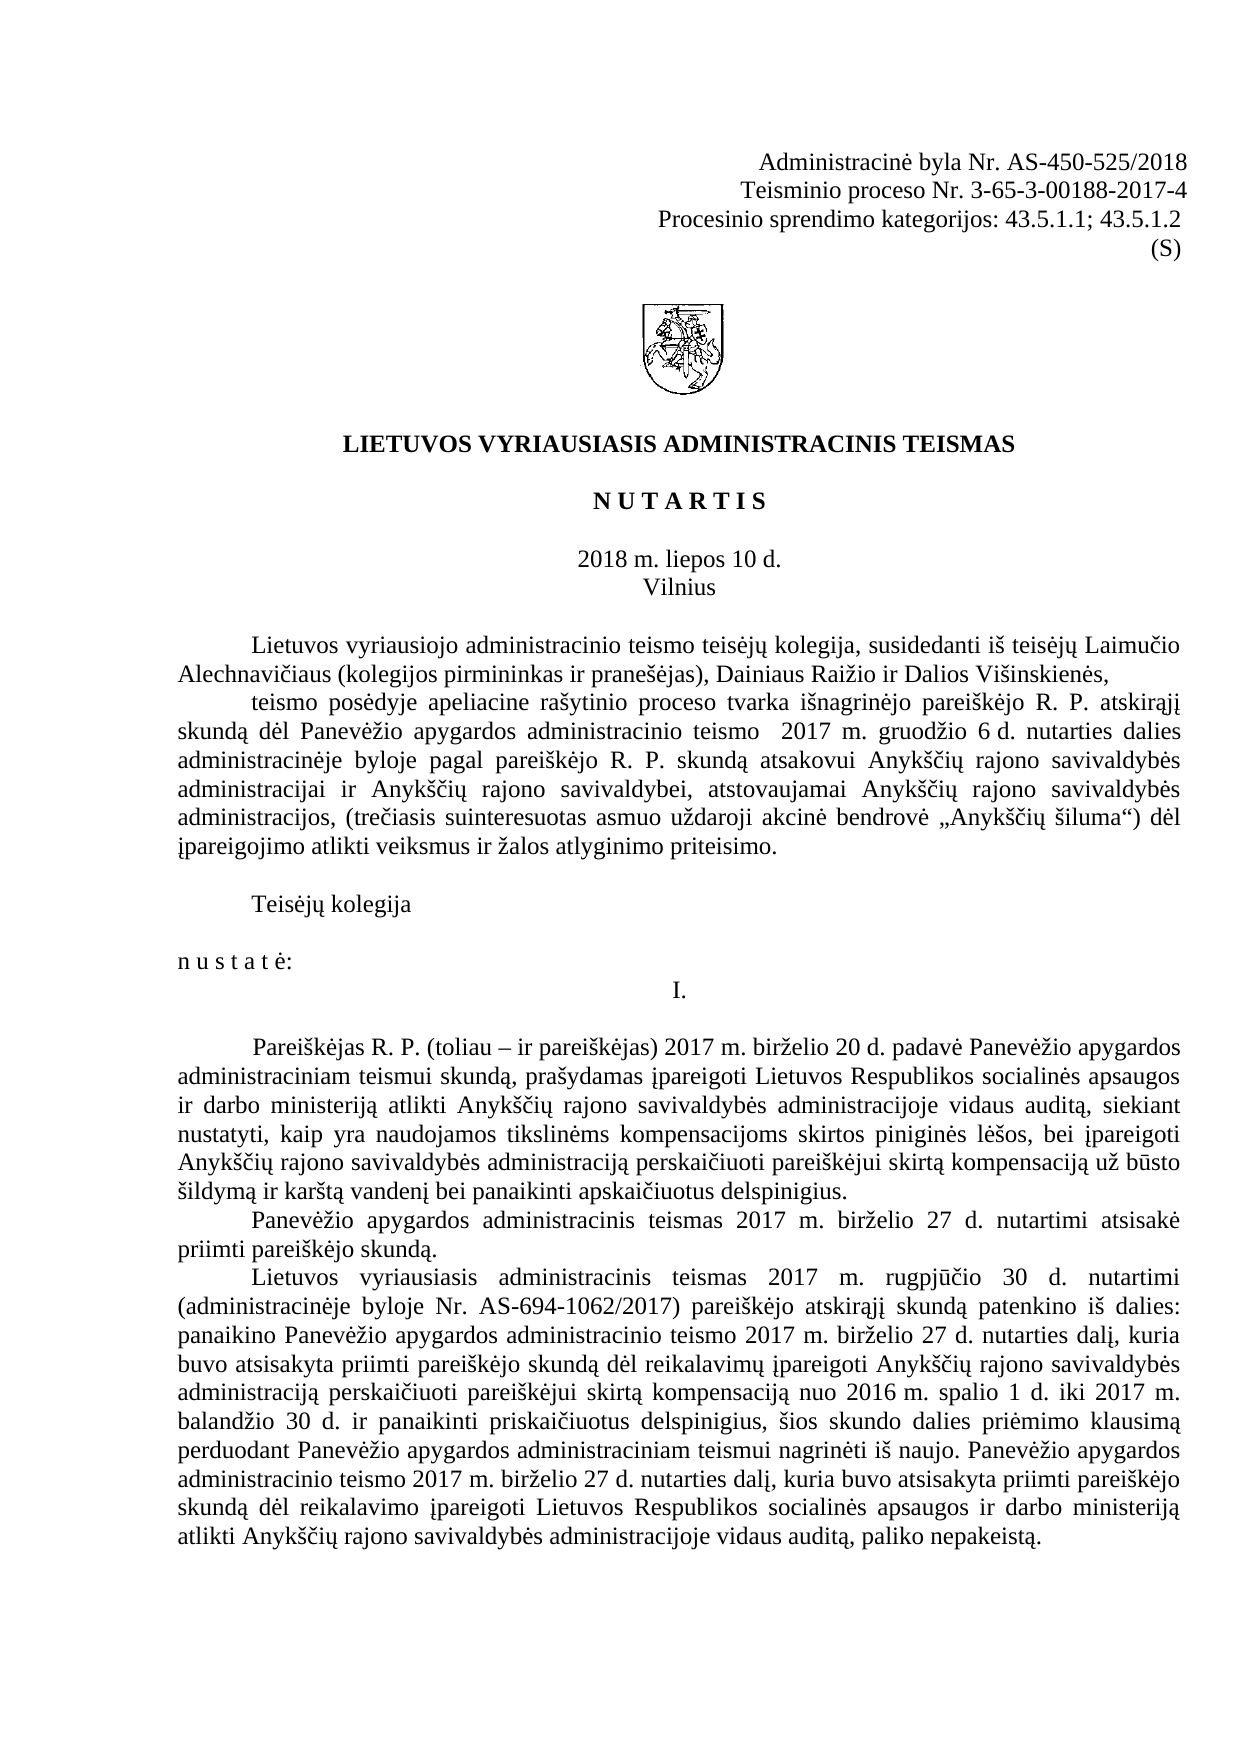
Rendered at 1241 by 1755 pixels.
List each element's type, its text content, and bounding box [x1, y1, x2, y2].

text Teisminio proceso Nr. 3-65-3-00188-2017-4 [177, 176, 1187, 204]
text Lietuvos vyriausiojo administracinio teismo teisėjų kolegija, susidedanti iš teisėjų Laimučio Alechnavičiaus (kolegijos pirmininkas ir pranešėjas), Dainiaus Raižio ir Dalios Višinskienės, [177, 630, 1181, 687]
text Administracinė byla Nr. AS-450-525/2018 [177, 147, 1187, 176]
text LIETUVOS VYRIAUSIASIS ADMINISTRACINIS TEISMAS [177, 429, 1181, 457]
text Panevėžio apygardos administracinis teismas 2017 m. birželio 27 d. nutartimi atsisakė priimti pareiškėjo skundą. [177, 1205, 1181, 1262]
text NUTARTIS [177, 486, 1181, 515]
text 2018 m. liepos 10 d. [177, 544, 1181, 572]
text Teisėjų kolegija [177, 889, 1181, 917]
text Lietuvos vyriausiasis administracinis teismas 2017 m. rugpjūčio 30 d. nutartimi (administracinėje byloje Nr. AS-694-1062/2017) pareiškėjo atskirąjį skundą patenkino iš dalies: panaikino Panevėžio apygardos administracinio teismo 2017 m. birželio 27 d. nutarties dalį, kuria buvo atsisakyta priimti pareiškėjo skundą dėl reikalavimų įpareigoti Anykščių rajono savivaldybės administraciją perskaičiuoti pareiškėjui skirtą kompensaciją nuo 2016 m. spalio 1 d. iki 2017 m. balandžio 30 d. ir panaikinti priskaičiuotus delspinigius, šios skundo dalies priėmimo klausimą perduodant Panevėžio apygardos administraciniam teismui nagrinėti iš naujo. Panevėžio apygardos administracinio teismo 2017 m. birželio 27 d. nutarties dalį, kuria buvo atsisakyta priimti pareiškėjo skundą dėl reikalavimo įpareigoti Lietuvos Respublikos socialinės apsaugos ir darbo ministeriją atlikti Anykščių rajono savivaldybės administracijoje vidaus auditą, paliko nepakeistą. [177, 1262, 1181, 1550]
text Pareiškėjas R. P. (toliau – ir pareiškėjas) 2017 m. birželio 20 d. padavė Panevėžio apygardos administraciniam teismui skundą, prašydamas įpareigoti Lietuvos Respublikos socialinės apsaugos ir darbo ministeriją atlikti Anykščių rajono savivaldybės administracijoje vidaus auditą, siekiant nustatyti, kaip yra naudojamos tikslinėms kompensacijoms skirtos piniginės lėšos, bei įpareigoti Anykščių rajono savivaldybės administraciją perskaičiuoti pareiškėjui skirtą kompensaciją už būsto šildymą ir karštą vandenį bei panaikinti apskaičiuotus delspinigius. [177, 1032, 1181, 1205]
text I. [177, 975, 1181, 1004]
text teismo posėdyje apeliacine rašytinio proceso tvarka išnagrinėjo pareiškėjo R. P. atskirąjį skundą dėl Panevėžio apygardos administracinio teismo 2017 m. gruodžio 6 d. nutarties dalies administracinėje byloje pagal pareiškėjo R. P. skundą atsakovui Anykščių rajono savivaldybės administracijai ir Anykščių rajono savivaldybei, atstovaujamai Anykščių rajono savivaldybės administracijos, (trečiasis suinteresuotas asmuo uždaroji akcinė bendrovė „Anykščių šiluma“) dėl įpareigojimo atlikti veiksmus ir žalos atlyginimo priteisimo. [177, 687, 1181, 860]
text (S) [177, 233, 1187, 262]
text n u s t a t ė: [177, 946, 1181, 975]
text Vilnius [177, 572, 1181, 601]
text Procesinio sprendimo kategorijos: 43.5.1.1; 43.5.1.2 [177, 204, 1187, 233]
